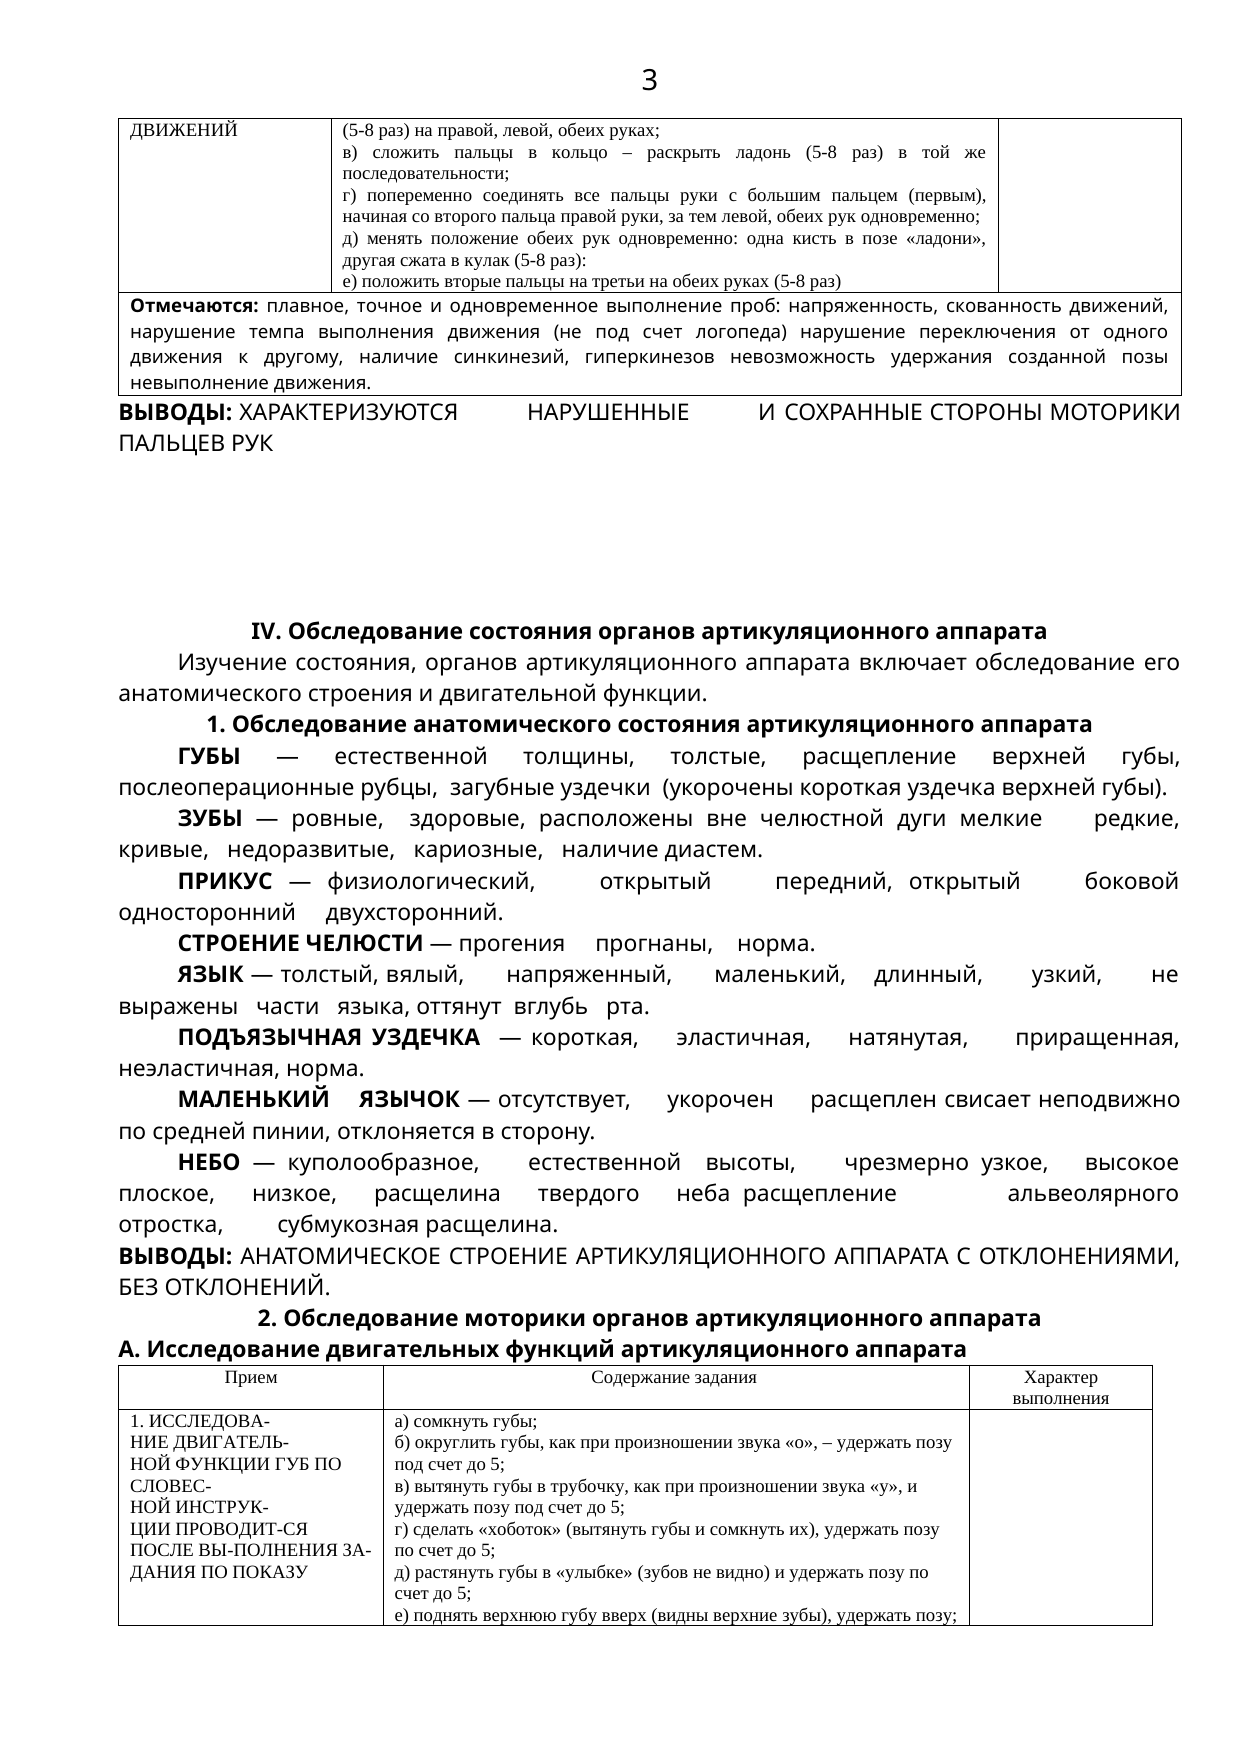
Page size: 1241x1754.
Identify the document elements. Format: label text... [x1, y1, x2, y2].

table_cell а) сомкнуть губы; б) округлить губы, как при произношении звука «о», – удержать позу под счет до 5; в) вытянуть губы в трубочку, как при произношении звука «у», и удержать позу под счет до 5; г) сделать «хоботок» (вытянуть губы и сомкнуть их), удержать позу по счет до 5; д) растянуть губы в «улыбке» (зубов не видно) и удержать позу по счет до 5; е) поднять верхнюю губу вверх (видны верхние зубы), удержать позу; [384, 1410, 969, 1625]
text ВЫВОДЫ: АНАТОМИЧЕСКОЕ СТРОЕНИЕ АРТИКУЛЯЦИОННОГО АППАРАТА С ОТКЛОНЕНИЯМИ, БЕЗ ОТКЛОНЕНИЙ. [118, 1239, 1181, 1302]
text ГУБЫ — естественной толщины, толстые, расщепление верхней губы, послеоперационные рубцы, загубные уздечки (укорочены короткая уздечка верхней губы). [118, 739, 1181, 802]
table_cell Отмечаются: плавное, точное и одновременное выполнение проб: напряженность, скованность движений, нарушение темпа выполнения движения (не под счет логопеда) нарушение переключения от одного движения к другому, наличие синкинезий, гиперкинезов невозможность удержания созданной позы невыполнение движения. [119, 293, 1181, 395]
table_cell [999, 119, 1181, 292]
text ВЫВОДЫ: ХАРАКТЕРИЗУЮТСЯ НАРУШЕННЫЕ И СОХРАННЫЕ СТОРОНЫ МОТОРИКИ ПАЛЬЦЕВ РУК [118, 396, 1181, 458]
text 2. Обследование моторики органов артикуляционного аппарата [118, 1302, 1181, 1333]
table_cell [970, 1410, 1152, 1625]
text IV. Обследование состояния органов артикуляционного аппарата [118, 614, 1181, 646]
table_cell 1. Исследова- ние двигатель- ной функции губ по словес- ной инструк- ции проводит-ся после вы-полнения за- дания по показу [119, 1410, 383, 1625]
table_header Содержание задания [384, 1366, 969, 1409]
table_header Прием [119, 1366, 383, 1409]
text ЯЗЫК — толстый, вялый, напряженный, маленький, длинный, узкий, не выражены части языка, оттянут вглубь рта. [118, 958, 1181, 1021]
text ПОДЪЯЗЫЧНАЯ УЗДЕЧКА — короткая, эластичная, натянутая, приращенная, неэластичная, норма. [118, 1021, 1181, 1083]
text СТРОЕНИЕ ЧЕЛЮСТИ — прогения прогнаны, норма. [118, 927, 1181, 958]
text А. Исследование двигательных функций артикуляционного аппарата [118, 1333, 1181, 1364]
table_cell (5-8 раз) на правой, левой, обеих руках; в) сложить пальцы в кольцо – раскрыть ладонь (5-8 раз) в той же последовательности; г) попеременно соединять все пальцы руки с большим пальцем (первым), начиная со второго пальца правой руки, за тем левой, обеих рук одновременно; д) менять положение обеих рук одновременно: одна кисть в позе «ладони», другая сжата в кулак (5-8 раз): е) положить вторые пальцы на третьи на обеих руках (5-8 раз) [332, 119, 998, 292]
text 1. Обследование анатомического состояния артикуляционного аппарата [118, 708, 1181, 739]
table_cell ДВИЖЕНИЙ [119, 119, 331, 292]
text Изучение состояния, органов артикуляционного аппарата включает обследование его анатомического строения и двигательной функции. [118, 646, 1181, 708]
text МАЛЕНЬКИЙ ЯЗЫЧОК — отсутствует, укорочен расщеплен свисает неподвижно по средней пинии, отклоняется в сторону. [118, 1083, 1181, 1146]
text НЕБО — куполообразное, естественной высоты, чрезмерно узкое, высокое плоское, низкое, расщелина твердого неба расщепление альвеолярного отростка, субмукозная расщелина. [118, 1146, 1181, 1239]
text ПРИКУС — физиологический, открытый передний, открытый боковой односторонний двухсторонний. [118, 864, 1181, 927]
text ЗУБЫ — ровные, здоровые, расположены вне челюстной дуги мелкие редкие, кривые, недоразвитые, кариозные, наличие диастем. [118, 802, 1181, 864]
table_header Характер выполнения [970, 1366, 1152, 1409]
